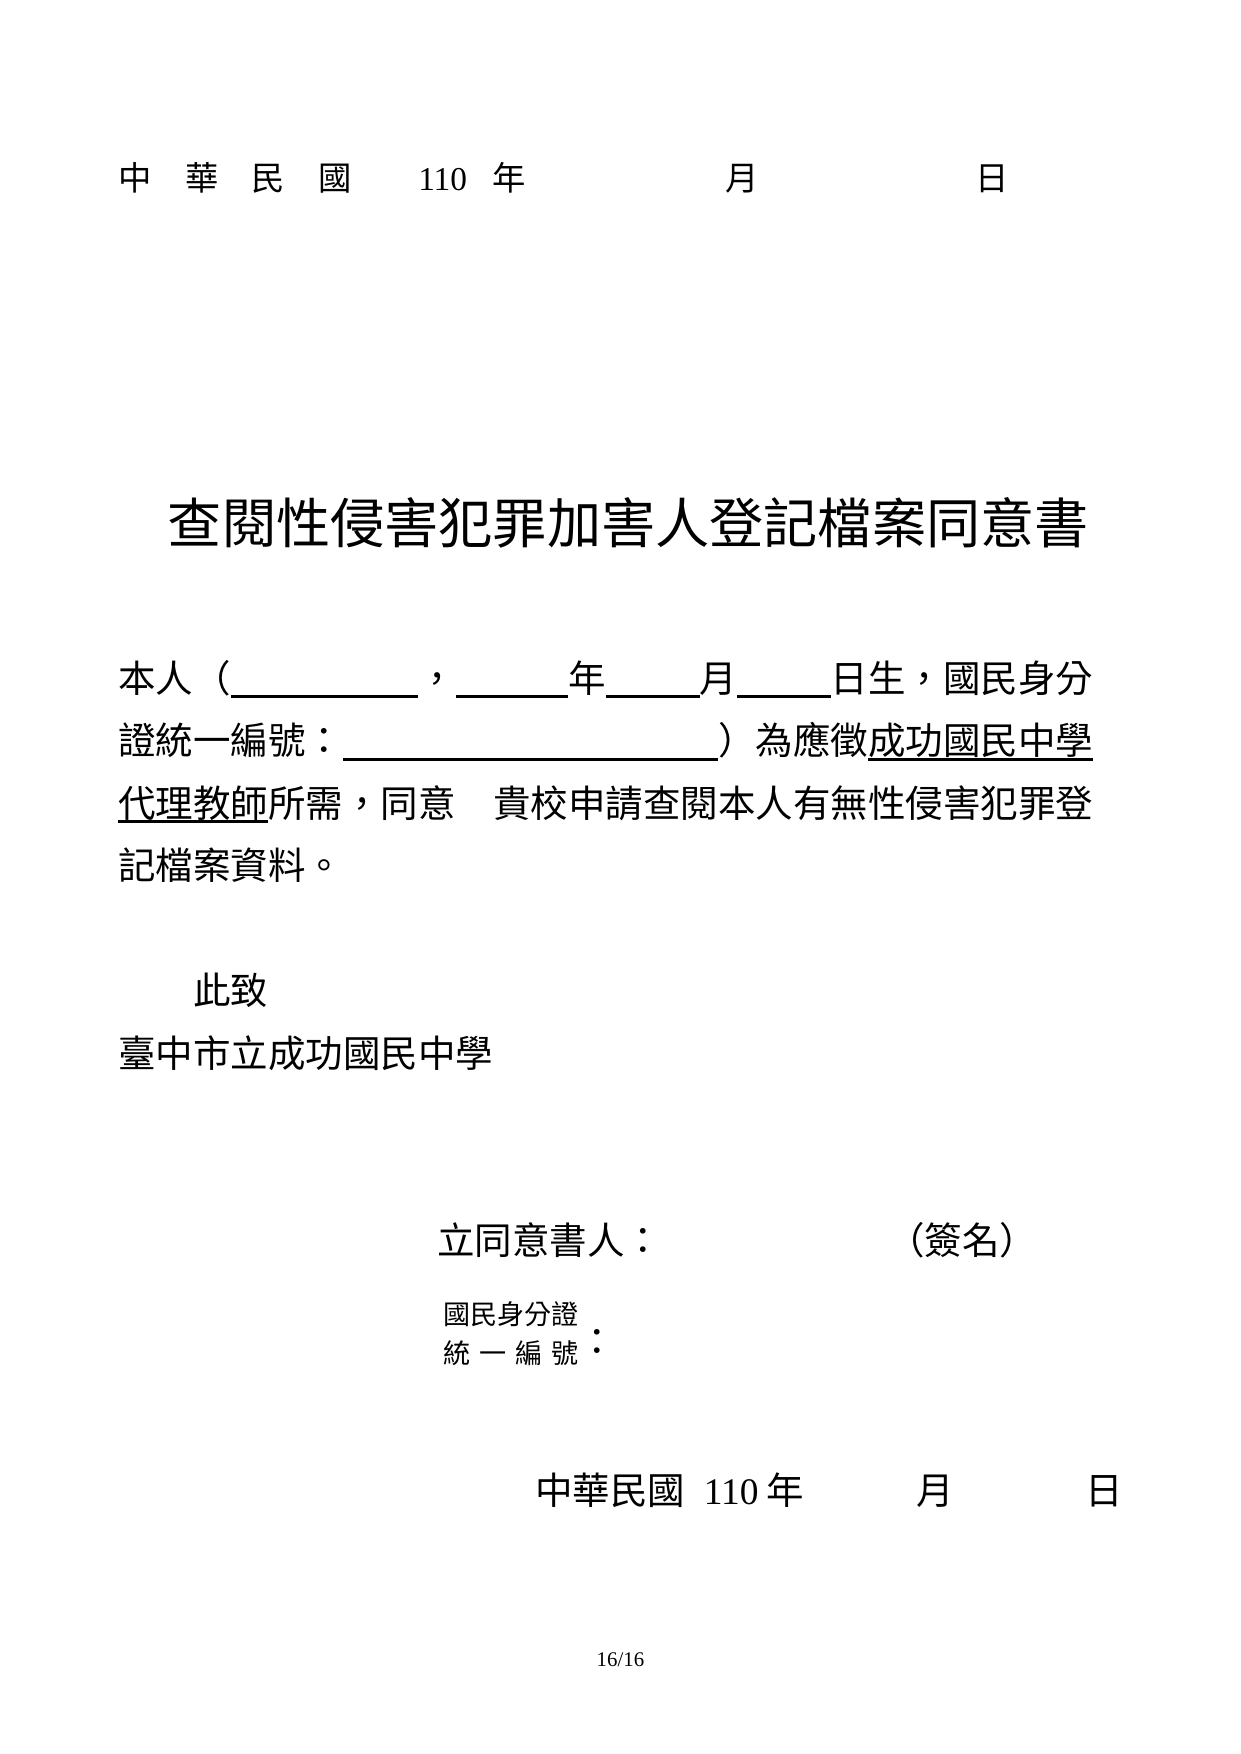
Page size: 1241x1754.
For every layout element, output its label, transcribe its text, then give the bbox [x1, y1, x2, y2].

text 中華民國 110年 月 日 [118, 1447, 1122, 1509]
text 臺中市立成功國民中學 [118, 1009, 1122, 1072]
text 中 華 民 國 110 年 月 日 [118, 134, 1122, 197]
text 此致 [118, 947, 1122, 1009]
text 本人（ ， 年 月 日生，國民身分證統一編號： ）為應徵成功國民中學代理教師所需，同意 貴校申請查閱本人有無性侵害犯罪登記檔案資料。 [118, 634, 1122, 884]
text 國民身分證統一編號： [118, 1259, 1122, 1384]
text 立同意書人： （簽名） [118, 1197, 1122, 1259]
text 查閱性侵害犯罪加害人登記檔案同意書 [118, 447, 1138, 572]
